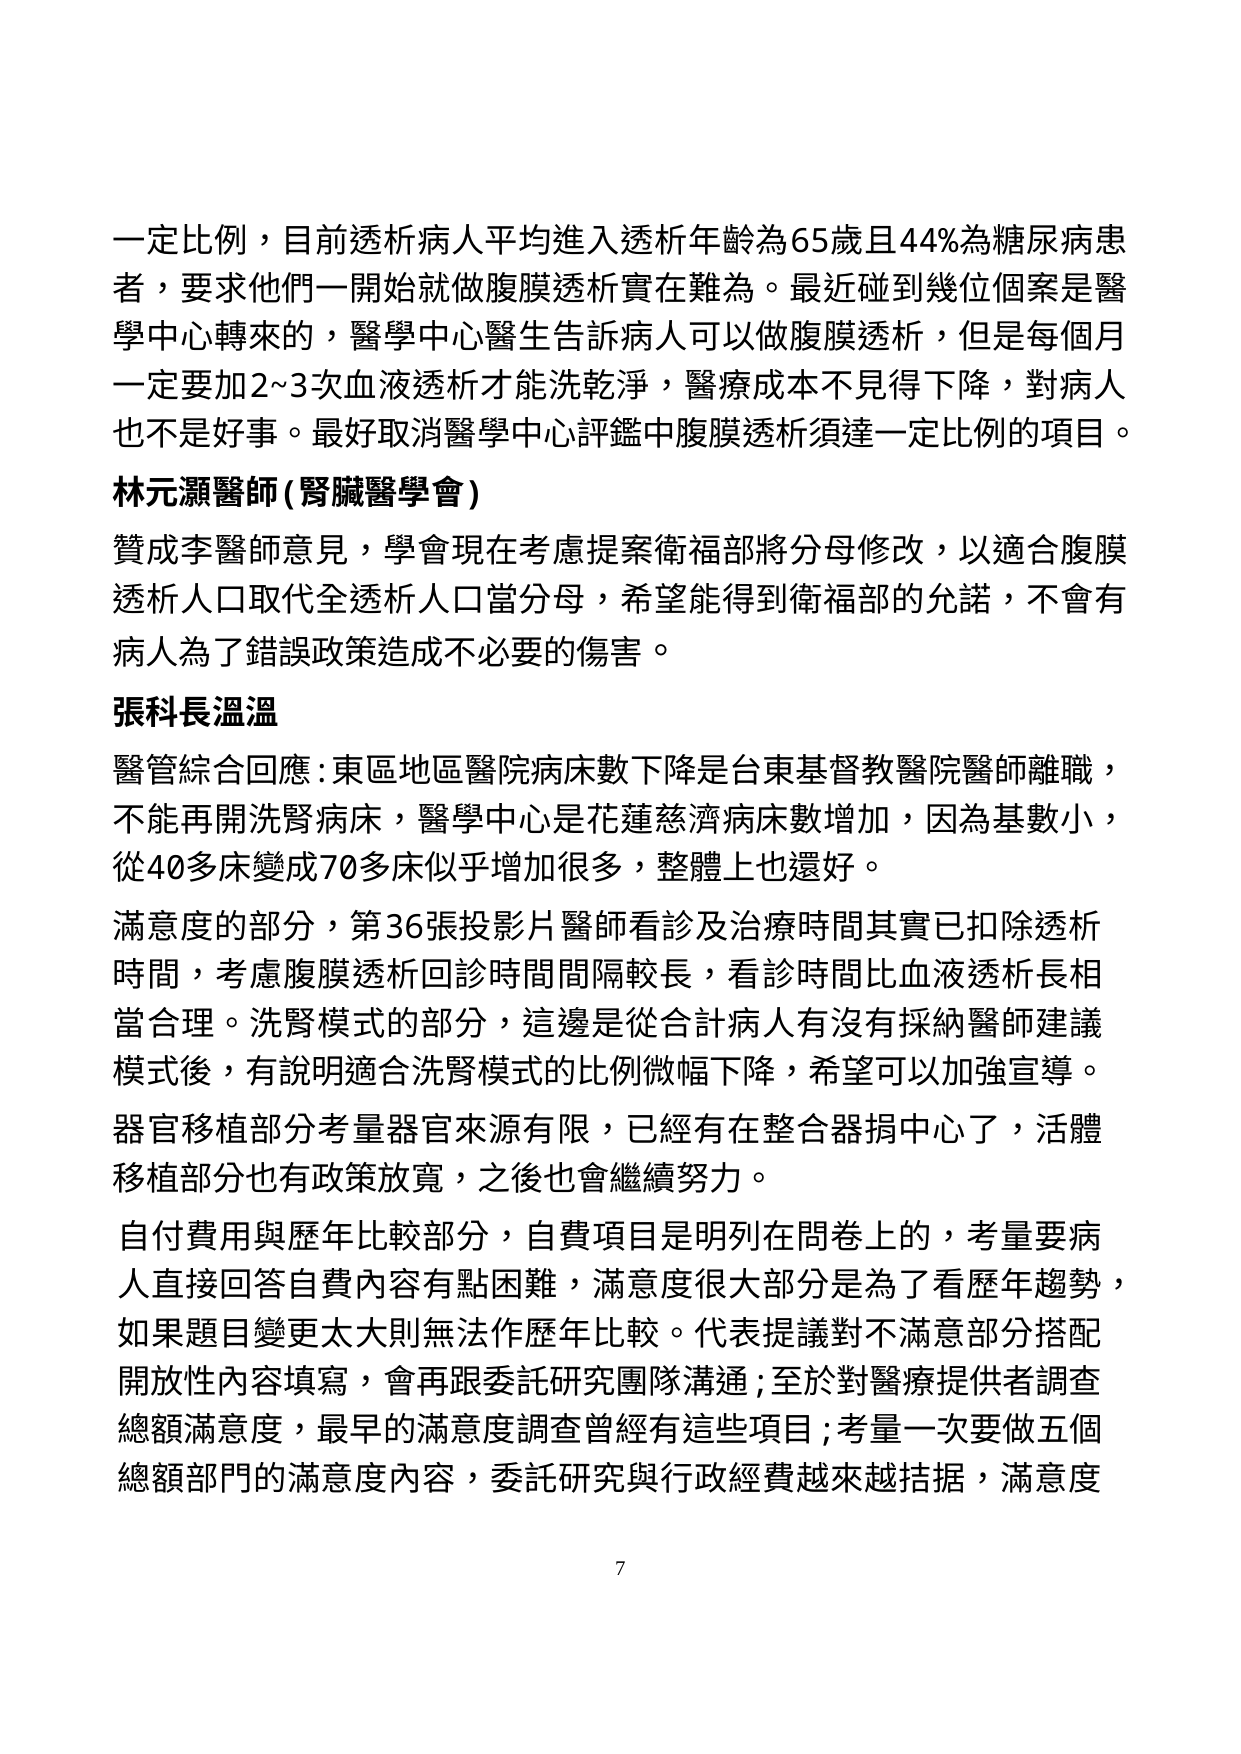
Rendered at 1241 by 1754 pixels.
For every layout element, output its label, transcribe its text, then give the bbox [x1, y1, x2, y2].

text 醫管綜合回應:東區地區醫院病床數下降是台東基督教醫院醫師離職，不能再開洗腎病床，醫學中心是花蓮慈濟病床數增加，因為基數小，從40多床變成70多床似乎增加很多，整體上也還好。 [112, 744, 1128, 889]
text 器官移植部分考量器官來源有限，已經有在整合器捐中心了，活體移植部分也有政策放寬，之後也會繼續努力。 [113, 1103, 1103, 1199]
text 贊成李醫師意見，學會現在考慮提案衛福部將分母修改，以適合腹膜透析人口取代全透析人口當分母，希望能得到衛福部的允諾，不會有病人為了錯誤政策造成不必要的傷害。 [112, 524, 1128, 675]
text 張科長溫溫 [112, 685, 1128, 734]
text 自付費用與歷年比較部分，自費項目是明列在問卷上的，考量要病人直接回答自費內容有點困難，滿意度很大部分是為了看歷年趨勢，如果題目變更太大則無法作歷年比較。代表提議對不滿意部分搭配開放性內容填寫，會再跟委託研究團隊溝通;至於對醫療提供者調查總額滿意度，最早的滿意度調查曾經有這些項目;考量一次要做五個總額部門的滿意度內容，委託研究與行政經費越來越拮据，滿意度問卷定稿前都會詢問各學會有無修訂意見，今天代表的意見，會考量經費與歷年趨勢呈現上儘量納入。 [117, 1210, 1103, 1500]
text 林元灝醫師(腎臟醫學會) [112, 465, 1128, 514]
text 第50頁提到對透析病人提供適合模式解說，幾年來一直強調透析模式應該回歸專業判定，在醫學中心評鑑中似乎還有要求腹膜透析模式達一定比例，目前透析病人平均進入透析年齡為65歲且44%為糖尿病患者，要求他們一開始就做腹膜透析實在難為。最近碰到幾位個案是醫學中心轉來的，醫學中心醫生告訴病人可以做腹膜透析，但是每個月一定要加2~3次血液透析才能洗乾淨，醫療成本不見得下降，對病人也不是好事。最好取消醫學中心評鑑中腹膜透析須達一定比例的項目。 [112, 213, 1128, 455]
text 滿意度的部分，第36張投影片醫師看診及治療時間其實已扣除透析時間，考慮腹膜透析回診時間間隔較長，看診時間比血液透析長相當合理。洗腎模式的部分，這邊是從合計病人有沒有採納醫師建議模式後，有說明適合洗腎模式的比例微幅下降，希望可以加強宣導。 [113, 899, 1103, 1093]
